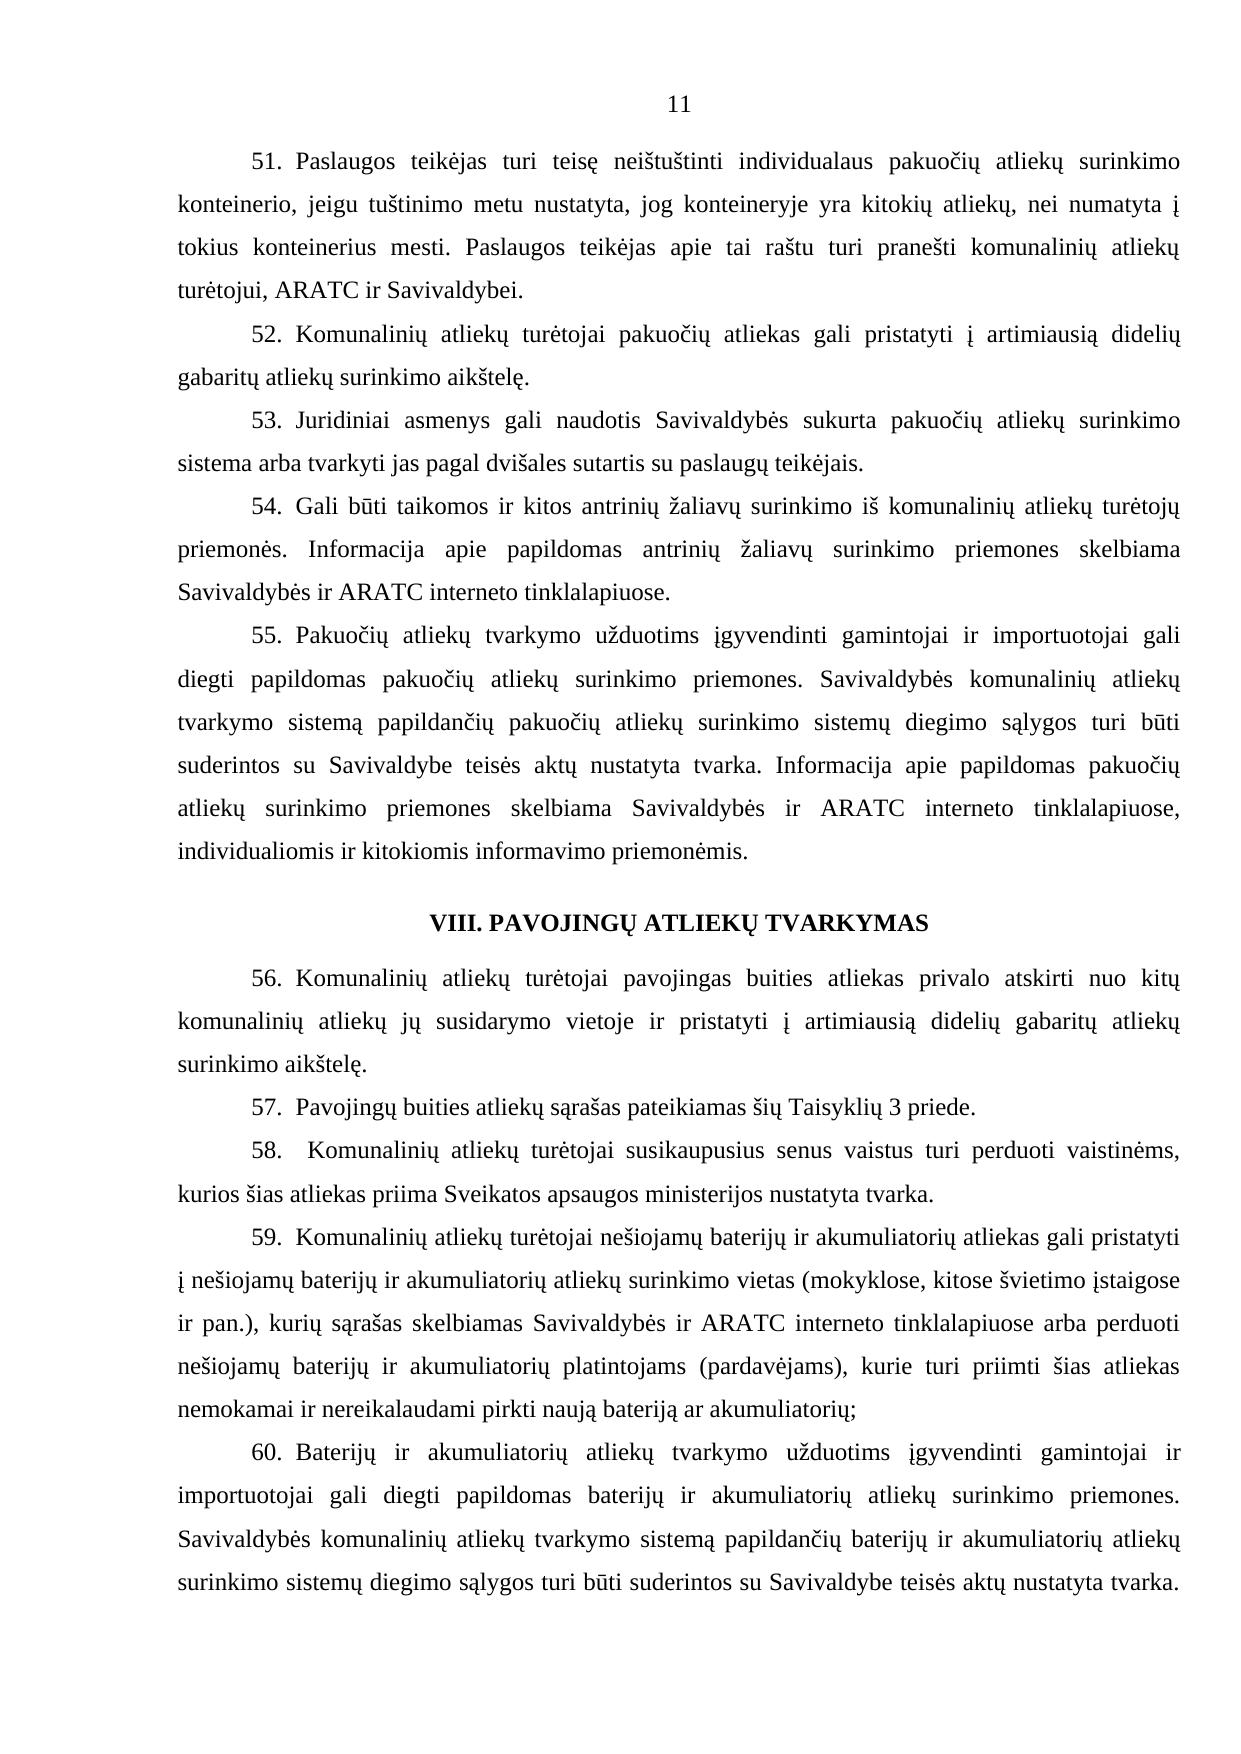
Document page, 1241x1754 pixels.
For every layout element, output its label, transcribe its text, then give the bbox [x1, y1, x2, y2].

text VIII. PAVOJINGŲ ATLIEKŲ TVARKYMAS [177, 908, 1181, 937]
text 53. Juridiniai asmenys gali naudotis Savivaldybės sukurta pakuočių atliekų surinkimo sistema arba tvarkyti jas pagal dvišales sutartis su paslaugų teikėjais. [177, 405, 1181, 477]
text 57. Pavojingų buities atliekų sąrašas pateikiamas šių Taisyklių 3 priede. [177, 1092, 1181, 1121]
text 52. Komunalinių atliekų turėtojai pakuočių atliekas gali pristatyti į artimiausią didelių gabaritų atliekų surinkimo aikštelę. [177, 319, 1181, 391]
text 54. Gali būti taikomos ir kitos antrinių žaliavų surinkimo iš komunalinių atliekų turėtojų priemonės. Informacija apie papildomas antrinių žaliavų surinkimo priemones skelbiama Savivaldybės ir ARATC interneto tinklalapiuose. [177, 491, 1181, 606]
text 60. Baterijų ir akumuliatorių atliekų tvarkymo užduotims įgyvendinti gamintojai ir importuotojai gali diegti papildomas baterijų ir akumuliatorių atliekų surinkimo priemones. Savivaldybės komunalinių atliekų tvarkymo sistemą papildančių baterijų ir akumuliatorių atliekų surinkimo sistemų diegimo sąlygos turi būti suderintos su Savivaldybe teisės aktų nustatyta tvarka. [177, 1437, 1181, 1596]
text 56. Komunalinių atliekų turėtojai pavojingas buities atliekas privalo atskirti nuo kitų komunalinių atliekų jų susidarymo vietoje ir pristatyti į artimiausią didelių gabaritų atliekų surinkimo aikštelę. [177, 963, 1181, 1078]
text 58. Komunalinių atliekų turėtojai susikaupusius senus vaistus turi perduoti vaistinėms, kurios šias atliekas priima Sveikatos apsaugos ministerijos nustatyta tvarka. [177, 1136, 1181, 1207]
text 59. Komunalinių atliekų turėtojai nešiojamų baterijų ir akumuliatorių atliekas gali pristatyti į nešiojamų baterijų ir akumuliatorių atliekų surinkimo vietas (mokyklose, kitose švietimo įstaigose ir pan.), kurių sąrašas skelbiamas Savivaldybės ir ARATC interneto tinklalapiuose arba perduoti nešiojamų baterijų ir akumuliatorių platintojams (pardavėjams), kurie turi priimti šias atliekas nemokamai ir nereikalaudami pirkti naują bateriją ar akumuliatorių; [177, 1222, 1181, 1423]
text 55. Pakuočių atliekų tvarkymo užduotims įgyvendinti gamintojai ir importuotojai gali diegti papildomas pakuočių atliekų surinkimo priemones. Savivaldybės komunalinių atliekų tvarkymo sistemą papildančių pakuočių atliekų surinkimo sistemų diegimo sąlygos turi būti suderintos su Savivaldybe teisės aktų nustatyta tvarka. Informacija apie papildomas pakuočių atliekų surinkimo priemones skelbiama Savivaldybės ir ARATC interneto tinklalapiuose, individualiomis ir kitokiomis informavimo priemonėmis. [177, 621, 1181, 865]
text 51. Paslaugos teikėjas turi teisę neištuštinti individualaus pakuočių atliekų surinkimo konteinerio, jeigu tuštinimo metu nustatyta, jog konteineryje yra kitokių atliekų, nei numatyta į tokius konteinerius mesti. Paslaugos teikėjas apie tai raštu turi pranešti komunalinių atliekų turėtojui, ARATC ir Savivaldybei. [177, 146, 1181, 304]
